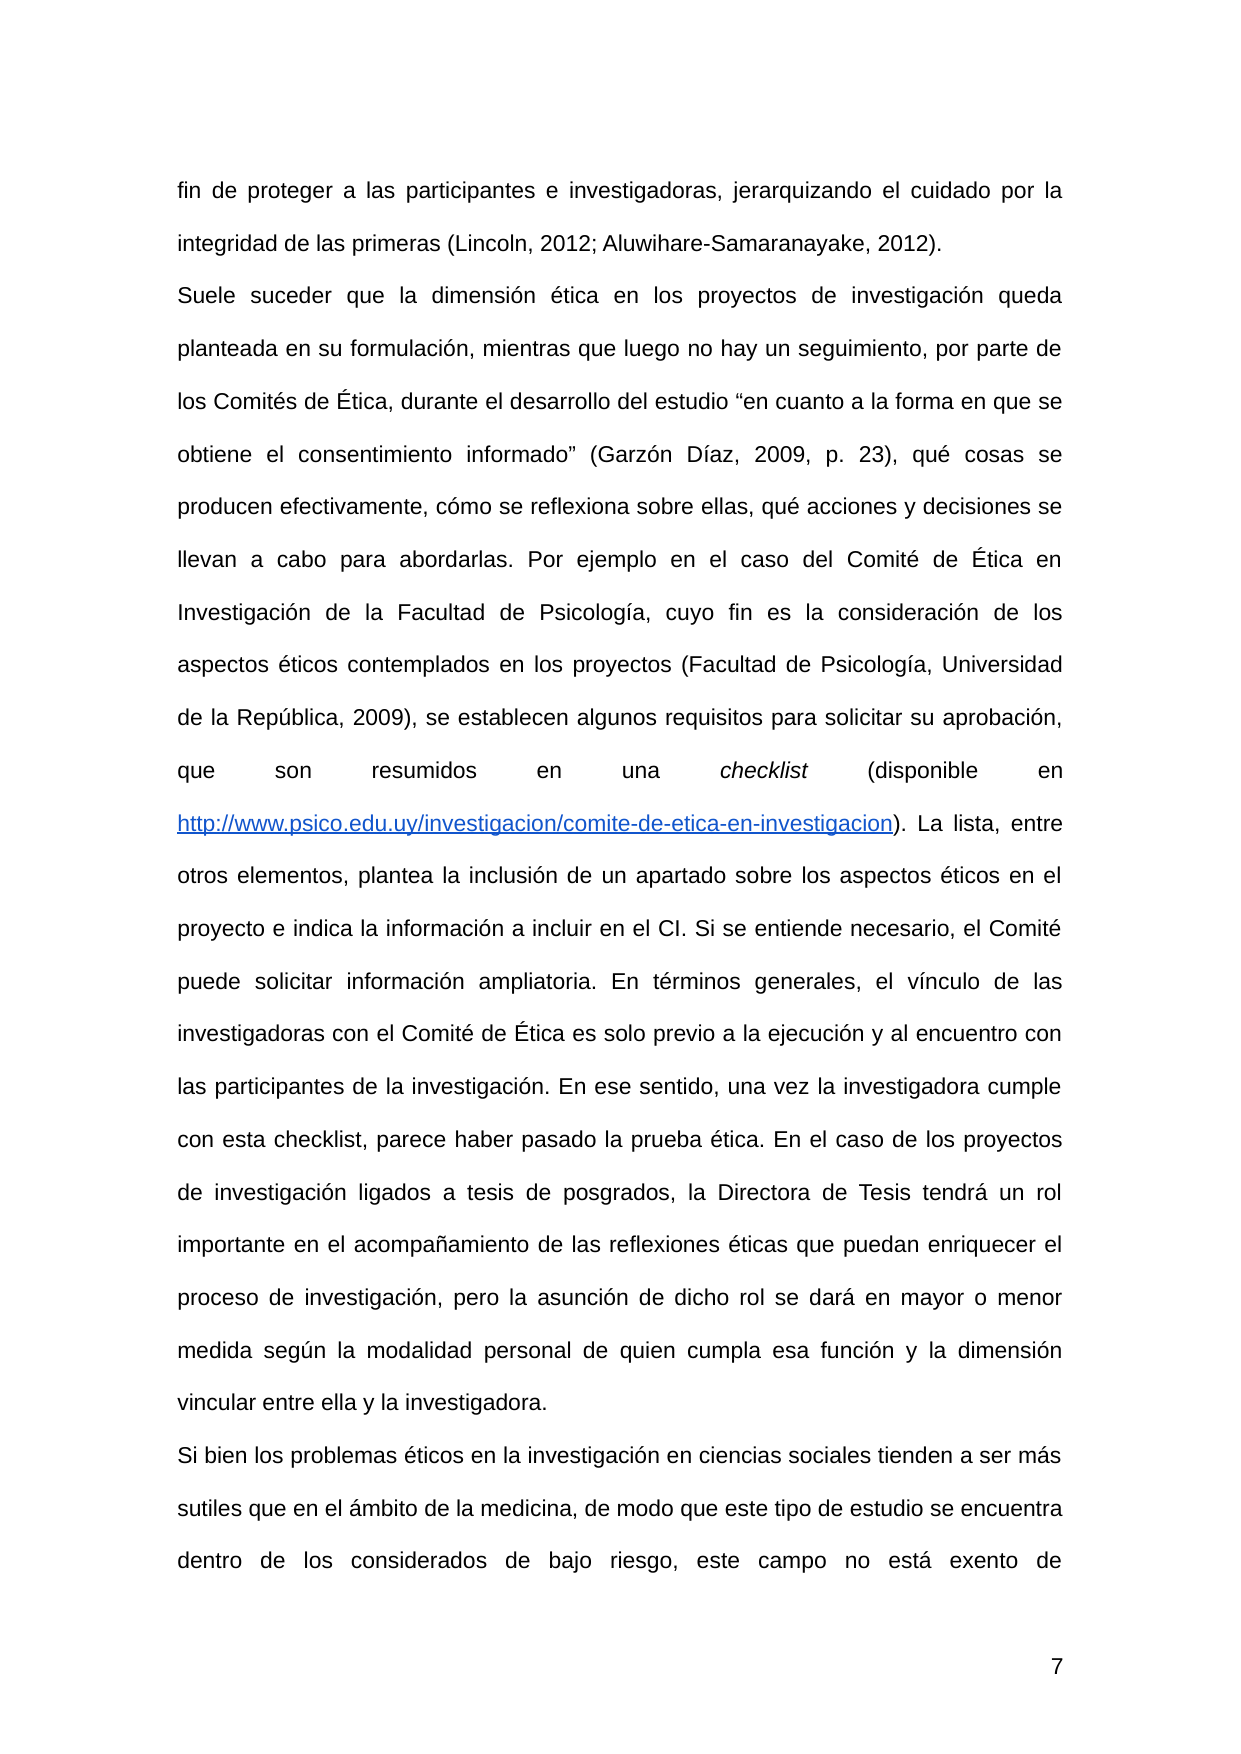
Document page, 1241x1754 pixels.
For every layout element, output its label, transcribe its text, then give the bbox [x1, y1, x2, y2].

text Si bien los problemas éticos en la investigación en ciencias sociales tienden a ser más sutiles que en el ámbito de la medicina, de modo que este tipo de estudio se encuentra dentro de los considerados de bajo riesgo, este campo no está exento de [177, 1442, 1063, 1574]
text fin de proteger a las participantes e investigadoras, jerarquizando el cuidado por la integridad de las primeras (Lincoln, 2012; Aluwihare-Samaranayake, 2012). [177, 177, 1063, 256]
text Suele suceder que la dimensión ética en los proyectos de investigación queda planteada en su formulación, mientras que luego no hay un seguimiento, por parte de los Comités de Ética, durante el desarrollo del estudio “en cuanto a la forma en que se obtiene el consentimiento informado” (Garzón Díaz, 2009, p. 23), qué cosas se producen efectivamente, cómo se reflexiona sobre ellas, qué acciones y decisiones se llevan a cabo para abordarlas. Por ejemplo en el caso del Comité de Ética en Investigación de la Facultad de Psicología, cuyo fin es la consideración de los aspectos éticos contemplados en los proyectos (Facultad de Psicología, Universidad de la República, 2009), se establecen algunos requisitos para solicitar su aprobación, que son resumidos en una checklist (disponible en http://www.psico.edu.uy/investigacion/comite-de-etica-en-investigacion). La lista, entre otros elementos, plantea la inclusión de un apartado sobre los aspectos éticos en el proyecto e indica la información a incluir en el CI. Si se entiende necesario, el Comité puede solicitar información ampliatoria. En términos generales, el vínculo de las investigadoras con el Comité de Ética es solo previo a la ejecución y al encuentro con las participantes de la investigación. En ese sentido, una vez la investigadora cumple con esta checklist, parece haber pasado la prueba ética. En el caso de los proyectos de investigación ligados a tesis de posgrados, la Directora de Tesis tendrá un rol importante en el acompañamiento de las reflexiones éticas que puedan enriquecer el proceso de investigación, pero la asunción de dicho rol se dará en mayor o menor medida según la modalidad personal de quien cumpla esa función y la dimensión vincular entre ella y la investigadora. [177, 282, 1063, 1416]
